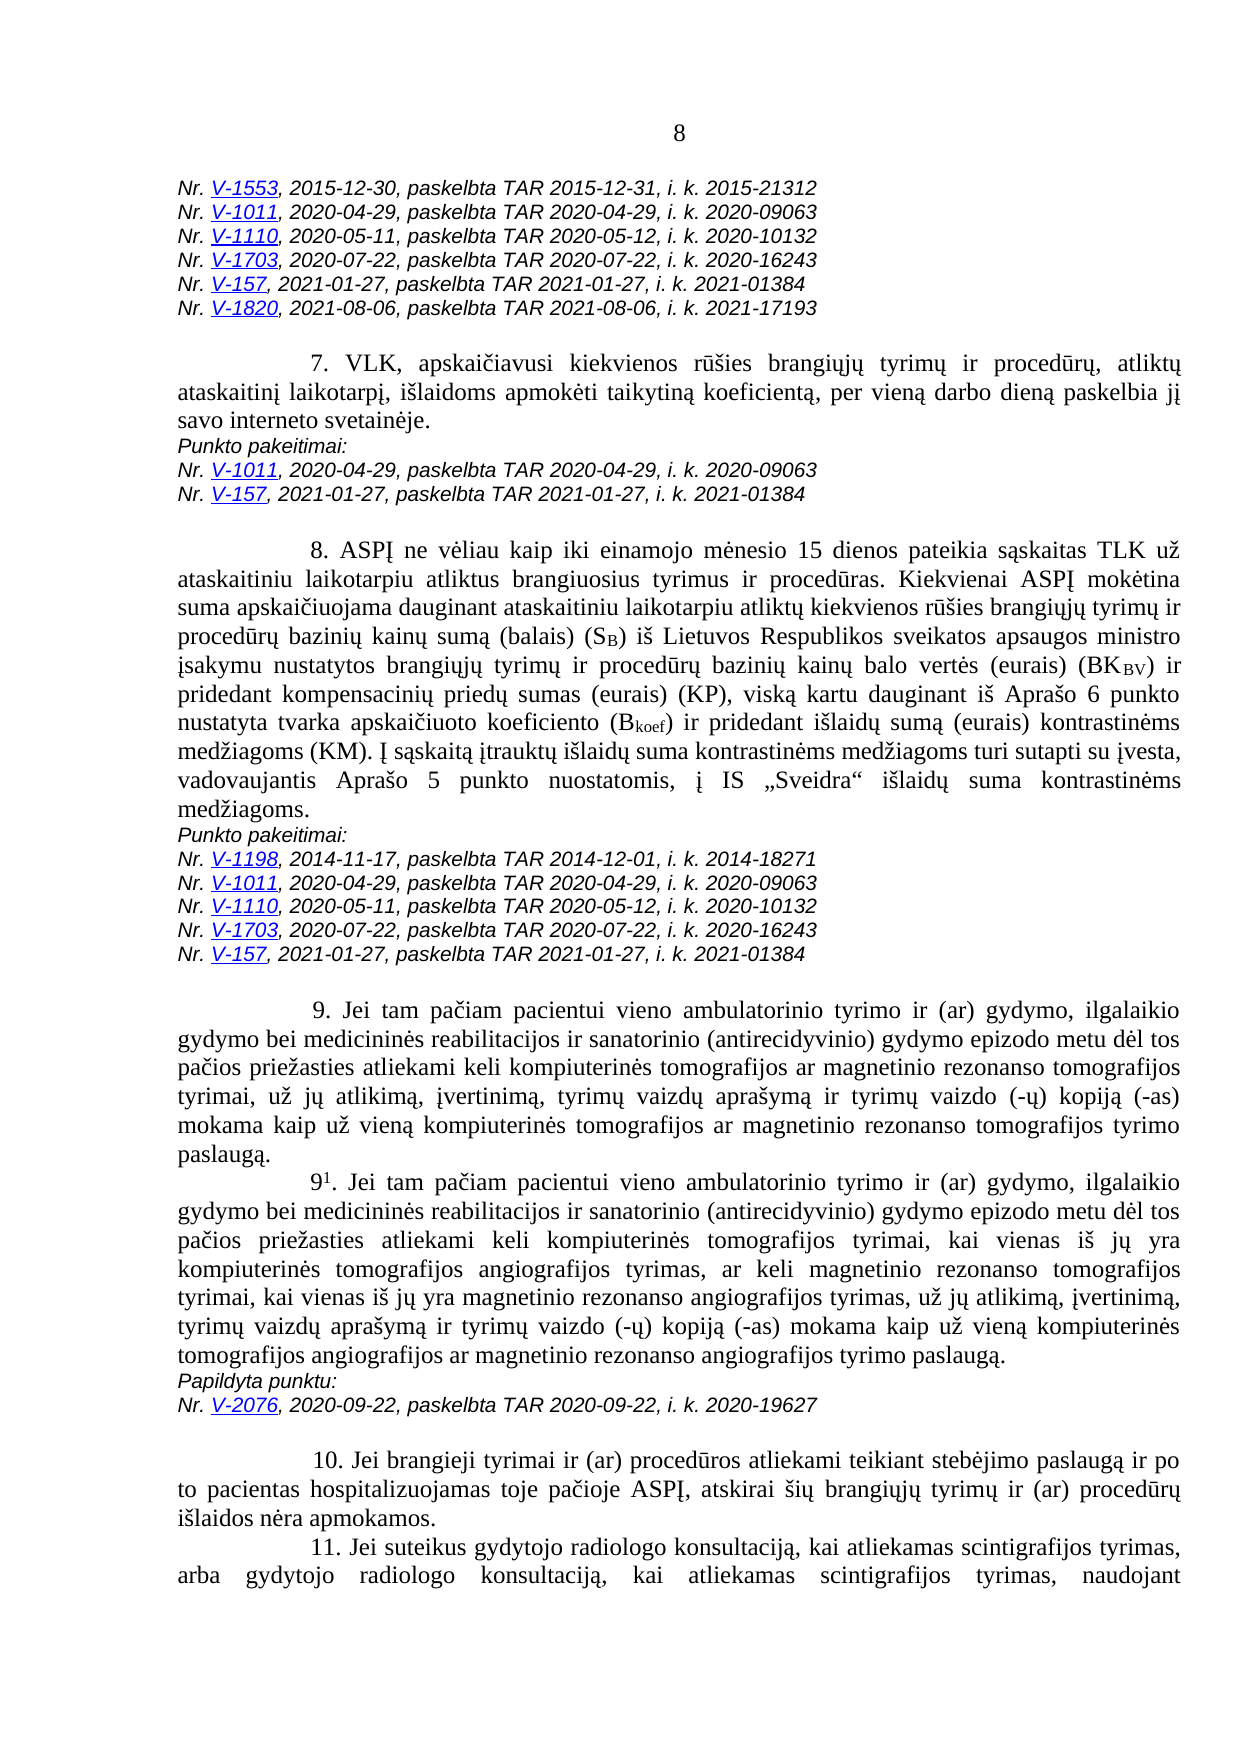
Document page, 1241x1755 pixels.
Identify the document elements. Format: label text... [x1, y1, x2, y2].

text 91. Jei tam pačiam pacientui vieno ambulatorinio tyrimo ir (ar) gydymo, ilgalaikio gydymo bei medicininės reabilitacijos ir sanatorinio (antirecidyvinio) gydymo epizodo metu dėl tos pačios priežasties atliekami keli kompiuterinės tomografijos tyrimai, kai vienas iš jų yra kompiuterinės tomografijos angiografijos tyrimas, ar keli magnetinio rezonanso tomografijos tyrimai, kai vienas iš jų yra magnetinio rezonanso angiografijos tyrimas, už jų atlikimą, įvertinimą, tyrimų vaizdų aprašymą ir tyrimų vaizdo (-ų) kopiją (-as) mokama kaip už vieną kompiuterinės tomografijos angiografijos ar magnetinio rezonanso angiografijos tyrimo paslaugą. [177, 1167, 1181, 1369]
text Nr. V-1011, 2020-04-29, paskelbta TAR 2020-04-29, i. k. 2020-09063 [177, 870, 1181, 894]
text 7. VLK, apskaičiavusi kiekvienos rūšies brangiųjų tyrimų ir procedūrų, atliktų ataskaitinį laikotarpį, išlaidoms apmokėti taikytiną koeficientą, per vieną darbo dieną paskelbia jį savo interneto svetainėje. [177, 348, 1181, 434]
text Nr. V-1553, 2015-12-30, paskelbta TAR 2015-12-31, i. k. 2015-21312 [177, 176, 1181, 199]
text 11. Jei suteikus gydytojo radiologo konsultaciją, kai atliekamas scintigrafijos tyrimas, arba gydytojo radiologo konsultaciją, kai atliekamas scintigrafijos tyrimas, naudojant [177, 1532, 1181, 1589]
text Papildyta punktu: [177, 1369, 1181, 1393]
text Nr. V-1703, 2020-07-22, paskelbta TAR 2020-07-22, i. k. 2020-16243 [177, 247, 1181, 271]
text Nr. V-1110, 2020-05-11, paskelbta TAR 2020-05-12, i. k. 2020-10132 [177, 894, 1181, 918]
text 10. Jei brangieji tyrimai ir (ar) procedūros atliekami teikiant stebėjimo paslaugą ir po to pacientas hospitalizuojamas toje pačioje ASPĮ, atskirai šių brangiųjų tyrimų ir (ar) procedūrų išlaidos nėra apmokamos. [177, 1445, 1181, 1532]
text Nr. V-157, 2021-01-27, paskelbta TAR 2021-01-27, i. k. 2021-01384 [177, 482, 1181, 506]
text Punkto pakeitimai: [177, 822, 1181, 846]
text 9. Jei tam pačiam pacientui vieno ambulatorinio tyrimo ir (ar) gydymo, ilgalaikio gydymo bei medicininės reabilitacijos ir sanatorinio (antirecidyvinio) gydymo epizodo metu dėl tos pačios priežasties atliekami keli kompiuterinės tomografijos ar magnetinio rezonanso tomografijos tyrimai, už jų atlikimą, įvertinimą, tyrimų vaizdų aprašymą ir tyrimų vaizdo (-ų) kopiją (-as) mokama kaip už vieną kompiuterinės tomografijos ar magnetinio rezonanso tomografijos tyrimo paslaugą. [177, 995, 1181, 1167]
text Nr. V-157, 2021-01-27, paskelbta TAR 2021-01-27, i. k. 2021-01384 [177, 271, 1181, 295]
text Nr. V-1011, 2020-04-29, paskelbta TAR 2020-04-29, i. k. 2020-09063 [177, 458, 1181, 482]
text Nr. V-157, 2021-01-27, paskelbta TAR 2021-01-27, i. k. 2021-01384 [177, 942, 1181, 966]
text Nr. V-2076, 2020-09-22, paskelbta TAR 2020-09-22, i. k. 2020-19627 [177, 1393, 1181, 1417]
text Punkto pakeitimai: [177, 434, 1181, 458]
text Nr. V-1703, 2020-07-22, paskelbta TAR 2020-07-22, i. k. 2020-16243 [177, 918, 1181, 942]
text Nr. V-1110, 2020-05-11, paskelbta TAR 2020-05-12, i. k. 2020-10132 [177, 223, 1181, 247]
text 8. ASPĮ ne vėliau kaip iki einamojo mėnesio 15 dienos pateikia sąskaitas TLK už ataskaitiniu laikotarpiu atliktus brangiuosius tyrimus ir procedūras. Kiekvienai ASPĮ mokėtina suma apskaičiuojama dauginant ataskaitiniu laikotarpiu atliktų kiekvienos rūšies brangiųjų tyrimų ir procedūrų bazinių kainų sumą (balais) (SB) iš Lietuvos Respublikos sveikatos apsaugos ministro įsakymu nustatytos brangiųjų tyrimų ir procedūrų bazinių kainų balo vertės (eurais) (BKBV) ir pridedant kompensacinių priedų sumas (eurais) (KP), viską kartu dauginant iš Aprašo 6 punkto nustatyta tvarka apskaičiuoto koeficiento (Bkoef) ir pridedant išlaidų sumą (eurais) kontrastinėms medžiagoms (KM). Į sąskaitą įtrauktų išlaidų suma kontrastinėms medžiagoms turi sutapti su įvesta, vadovaujantis Aprašo 5 punkto nuostatomis, į IS „Sveidra“ išlaidų suma kontrastinėms medžiagoms. [177, 535, 1181, 822]
text Nr. V-1820, 2021-08-06, paskelbta TAR 2021-08-06, i. k. 2021-17193 [177, 295, 1181, 319]
text Nr. V-1011, 2020-04-29, paskelbta TAR 2020-04-29, i. k. 2020-09063 [177, 199, 1181, 223]
text Nr. V-1198, 2014-11-17, paskelbta TAR 2014-12-01, i. k. 2014-18271 [177, 846, 1181, 870]
